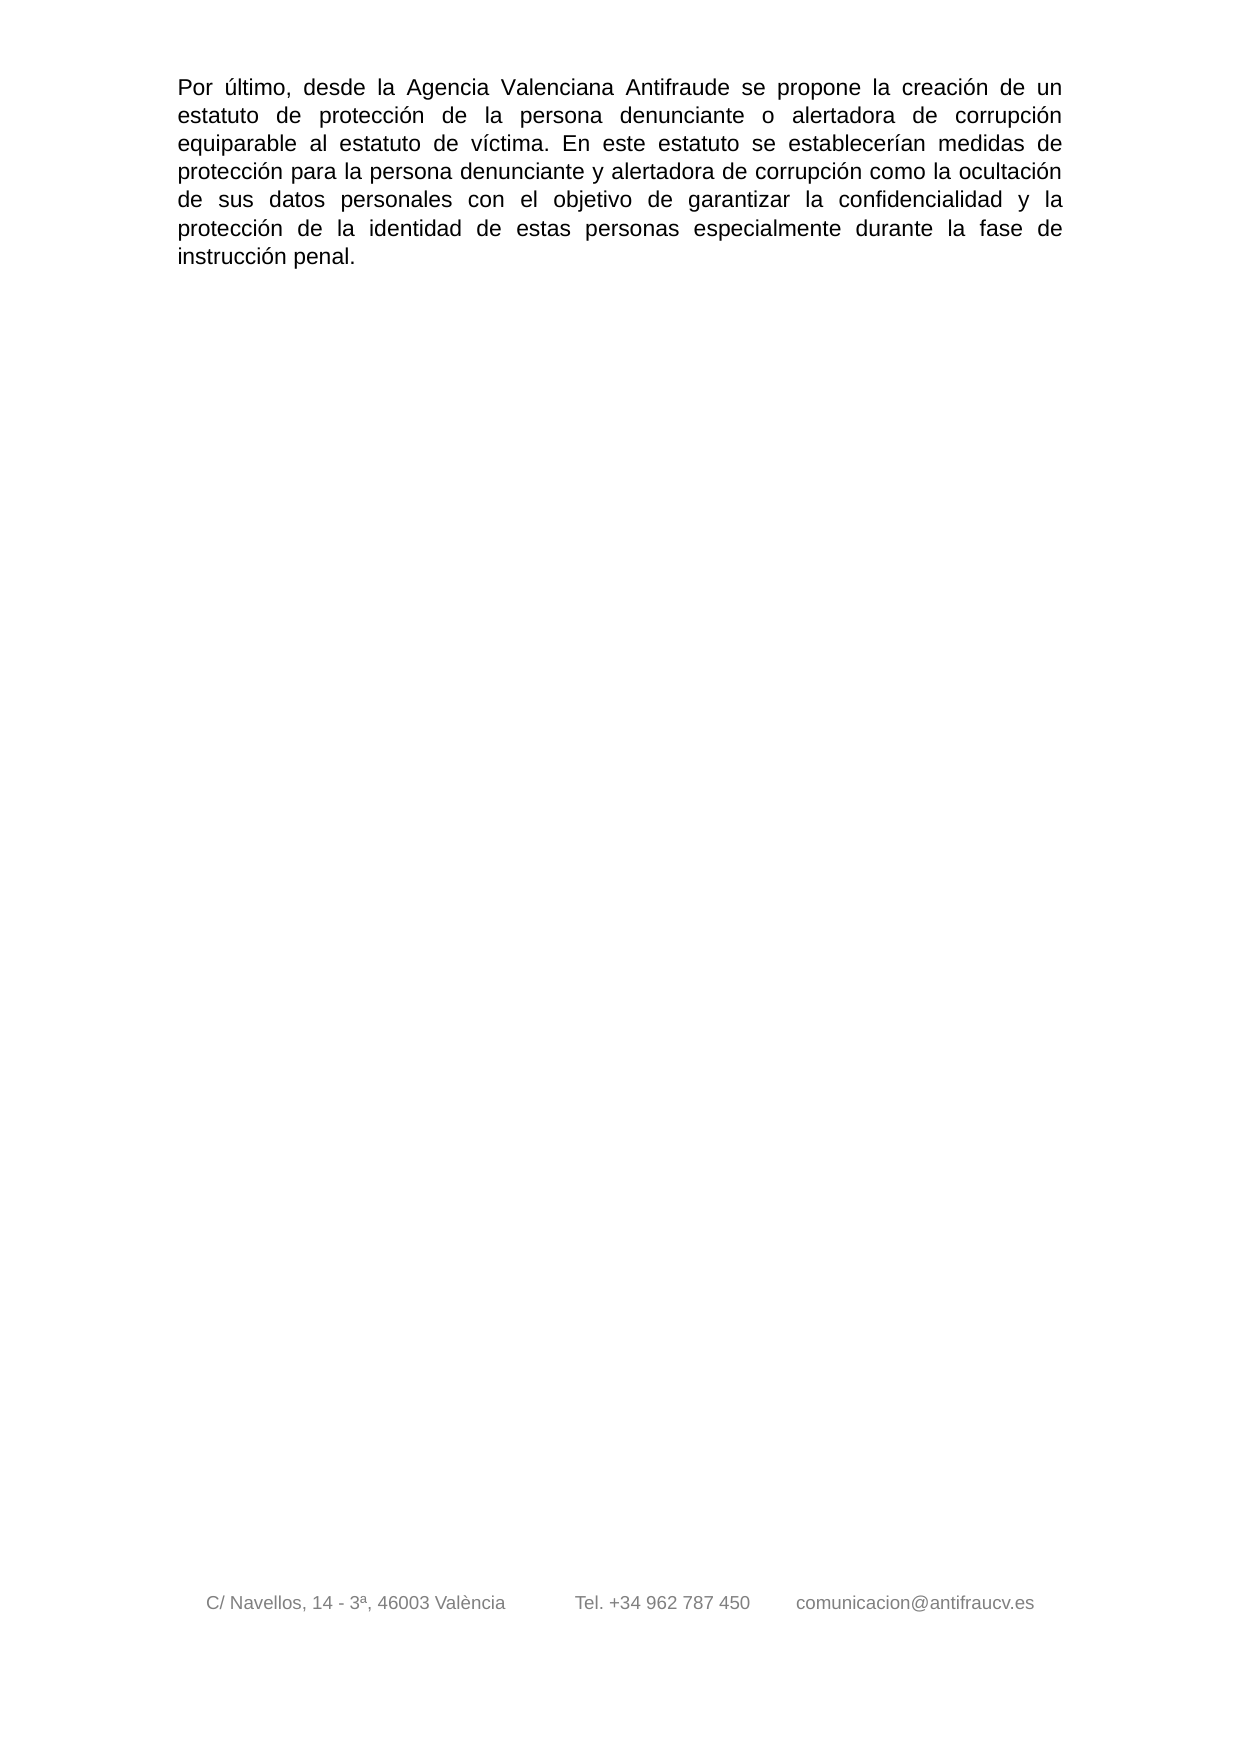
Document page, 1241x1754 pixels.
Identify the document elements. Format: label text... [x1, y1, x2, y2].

text Por último, desde la Agencia Valenciana Antifraude se propone la creación de un estatuto de protección de la persona denunciante o alertadora de corrupción equiparable al estatuto de víctima. En este estatuto se establecerían medidas de protección para la persona denunciante y alertadora de corrupción como la ocultación de sus datos personales con el objetivo de garantizar la confidencialidad y la protección de la identidad de estas personas especialmente durante la fase de instrucción penal. [177, 74, 1063, 269]
